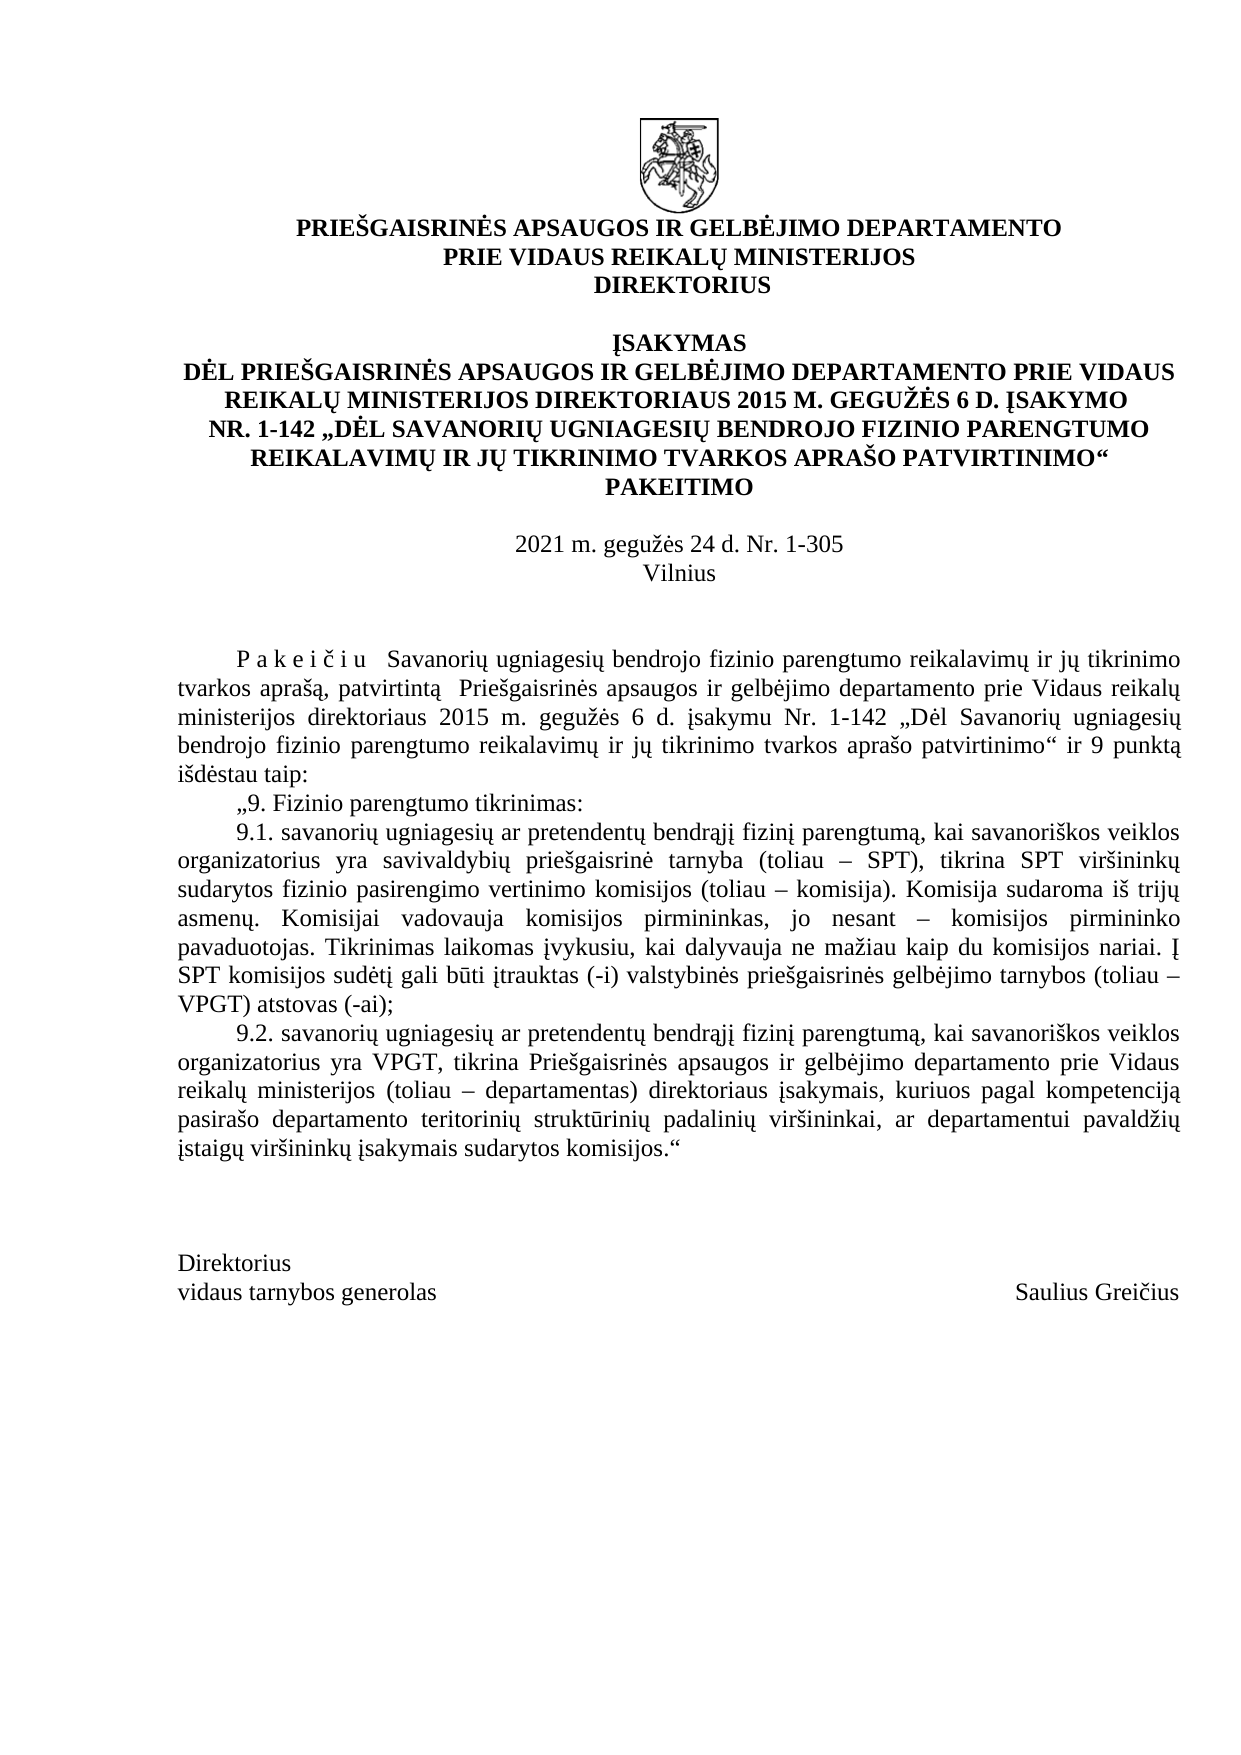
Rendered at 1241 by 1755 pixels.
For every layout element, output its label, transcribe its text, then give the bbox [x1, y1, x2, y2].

text DIREKTORIUS [177, 271, 1181, 299]
text Pakeičiu Savanorių ugniagesių bendrojo fizinio parengtumo reikalavimų ir jų tikrinimo tvarkos aprašą, patvirtintą Priešgaisrinės apsaugos ir gelbėjimo departamento prie Vidaus reikalų ministerijos direktoriaus 2015 m. gegužės 6 d. įsakymu Nr. 1-142 „Dėl Savanorių ugniagesių bendrojo fizinio parengtumo reikalavimų ir jų tikrinimo tvarkos aprašo patvirtinimo“ ir 9 punktą išdėstau taip: [177, 644, 1181, 788]
text 9.1. savanorių ugniagesių ar pretendentų bendrąjį fizinį parengtumą, kai savanoriškos veiklos organizatorius yra savivaldybių priešgaisrinė tarnyba (toliau – SPT), tikrina SPT viršininkų sudarytos fizinio pasirengimo vertinimo komisijos (toliau – komisija). Komisija sudaroma iš trijų asmenų. Komisijai vadovauja komisijos pirmininkas, jo nesant – komisijos pirmininko pavaduotojas. Tikrinimas laikomas įvykusiu, kai dalyvauja ne mažiau kaip du komisijos nariai. Į SPT komisijos sudėtį gali būti įtrauktas (-i) valstybinės priešgaisrinės gelbėjimo tarnybos (toliau – VPGT) atstovas (-ai); [177, 817, 1181, 1018]
text ĮSAKYMAS [177, 328, 1181, 357]
text vidaus tarnybos generolas Saulius Greičius [177, 1277, 1181, 1306]
text Direktorius [177, 1248, 1181, 1277]
text PRIEŠGAISRINĖS APSAUGOS IR GELBĖJIMO DEPARTAMENTO [177, 213, 1181, 242]
text DĖL PRIEŠGAISRINĖS APSAUGOS IR GELBĖJIMO DEPARTAMENTO PRIE VIDAUS REIKALŲ MINISTERIJOS DIREKTORIAUS 2015 M. GEGUŽĖS 6 D. ĮSAKYMO [177, 357, 1181, 414]
text „9. Fizinio parengtumo tikrinimas: [177, 788, 1181, 817]
text 9.2. savanorių ugniagesių ar pretendentų bendrąjį fizinį parengtumą, kai savanoriškos veiklos organizatorius yra VPGT, tikrina Priešgaisrinės apsaugos ir gelbėjimo departamento prie Vidaus reikalų ministerijos (toliau – departamentas) direktoriaus įsakymais, kuriuos pagal kompetenciją pasirašo departamento teritorinių struktūrinių padalinių viršininkai, ar departamentui pavaldžių įstaigų viršininkų įsakymais sudarytos komisijos.“ [177, 1018, 1181, 1162]
text 2021 m. gegužės 24 d. Nr. 1-305 [177, 529, 1181, 558]
text PRIE VIDAUS REIKALŲ MINISTERIJOS [177, 242, 1181, 271]
text NR. 1-142 „DĖL savanorių ugniagesių bendrojo fizinio parengtumo reikalavimų ir jų tikrinimo tvarkos APRAŠO patvirtinimo“ PAKEITIMO [177, 414, 1181, 501]
text Vilnius [177, 558, 1181, 587]
